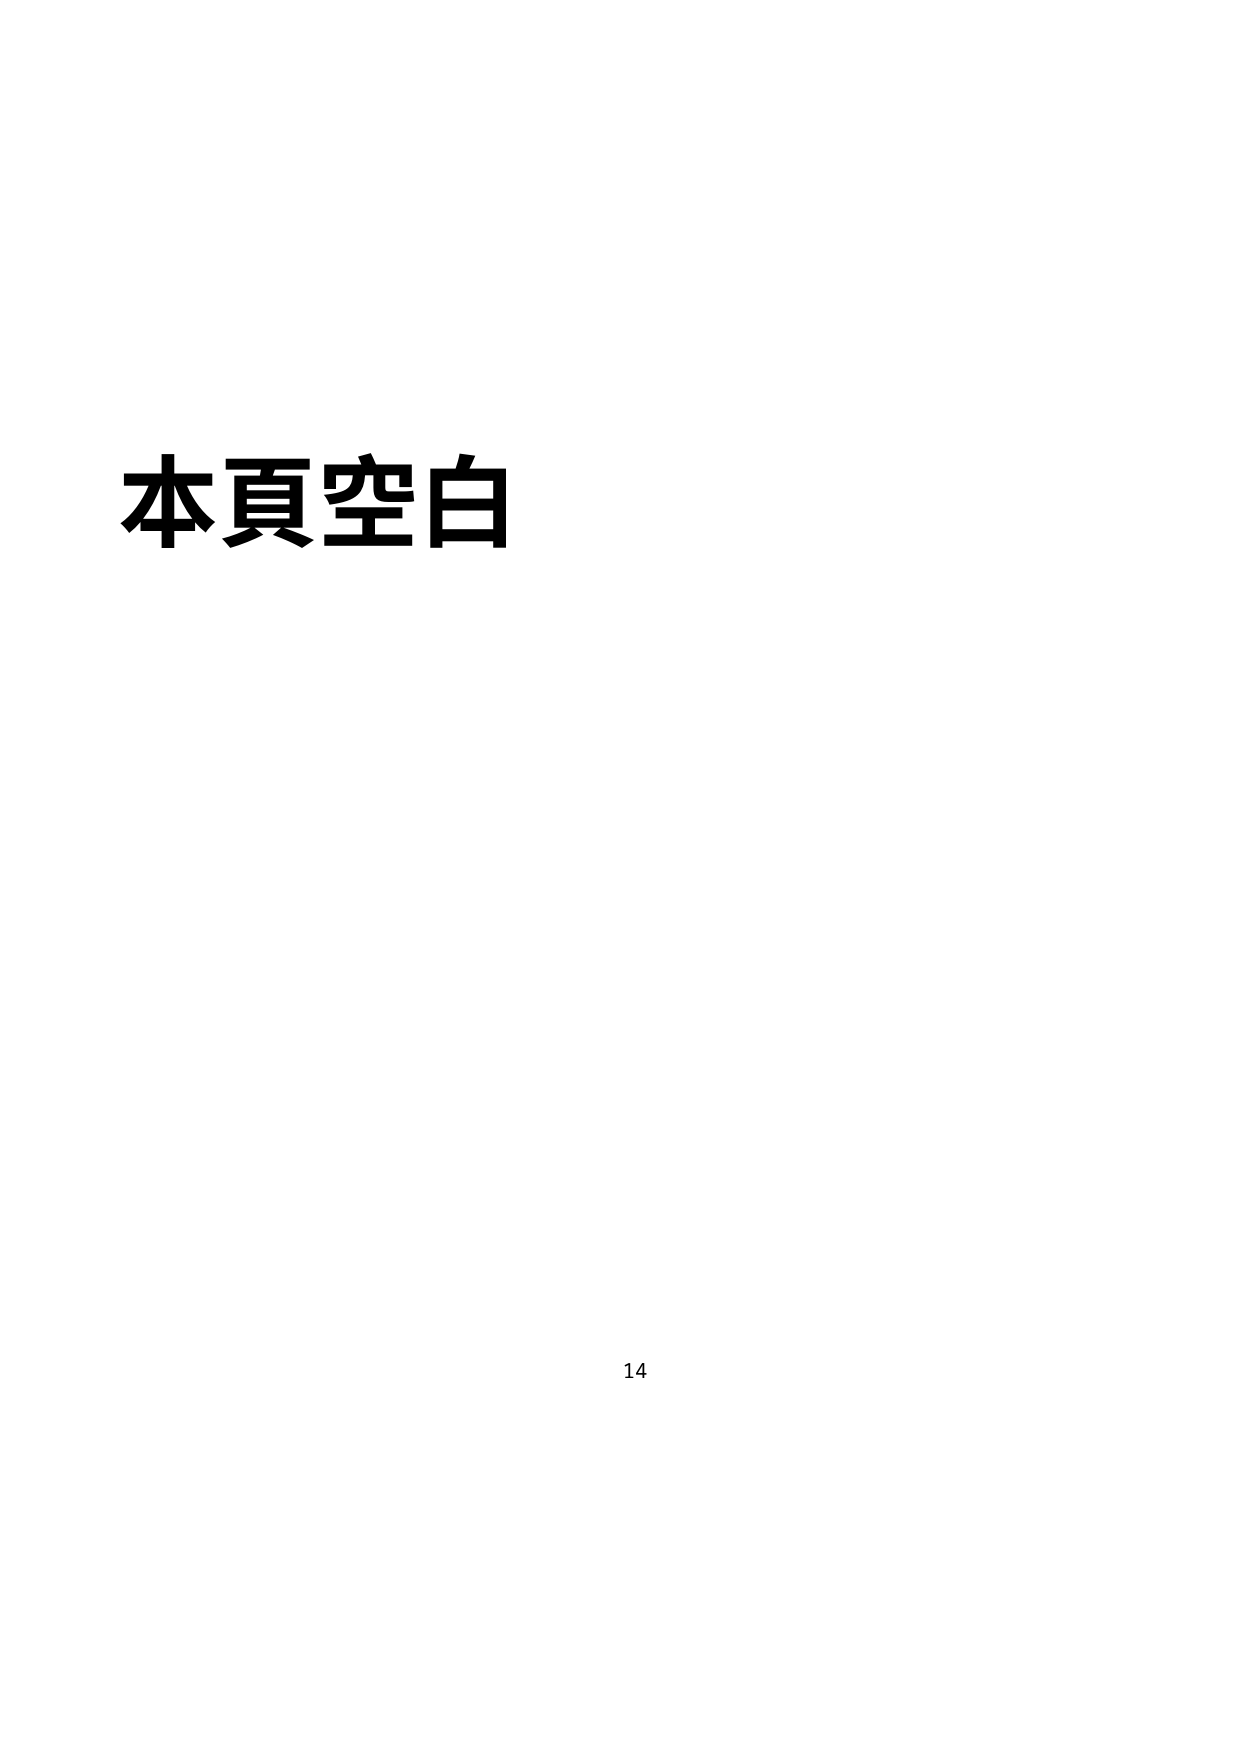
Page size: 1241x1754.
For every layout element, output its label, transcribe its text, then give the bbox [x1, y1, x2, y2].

text 本頁空白 [118, 392, 1152, 579]
text 14 [118, 1329, 1152, 1392]
